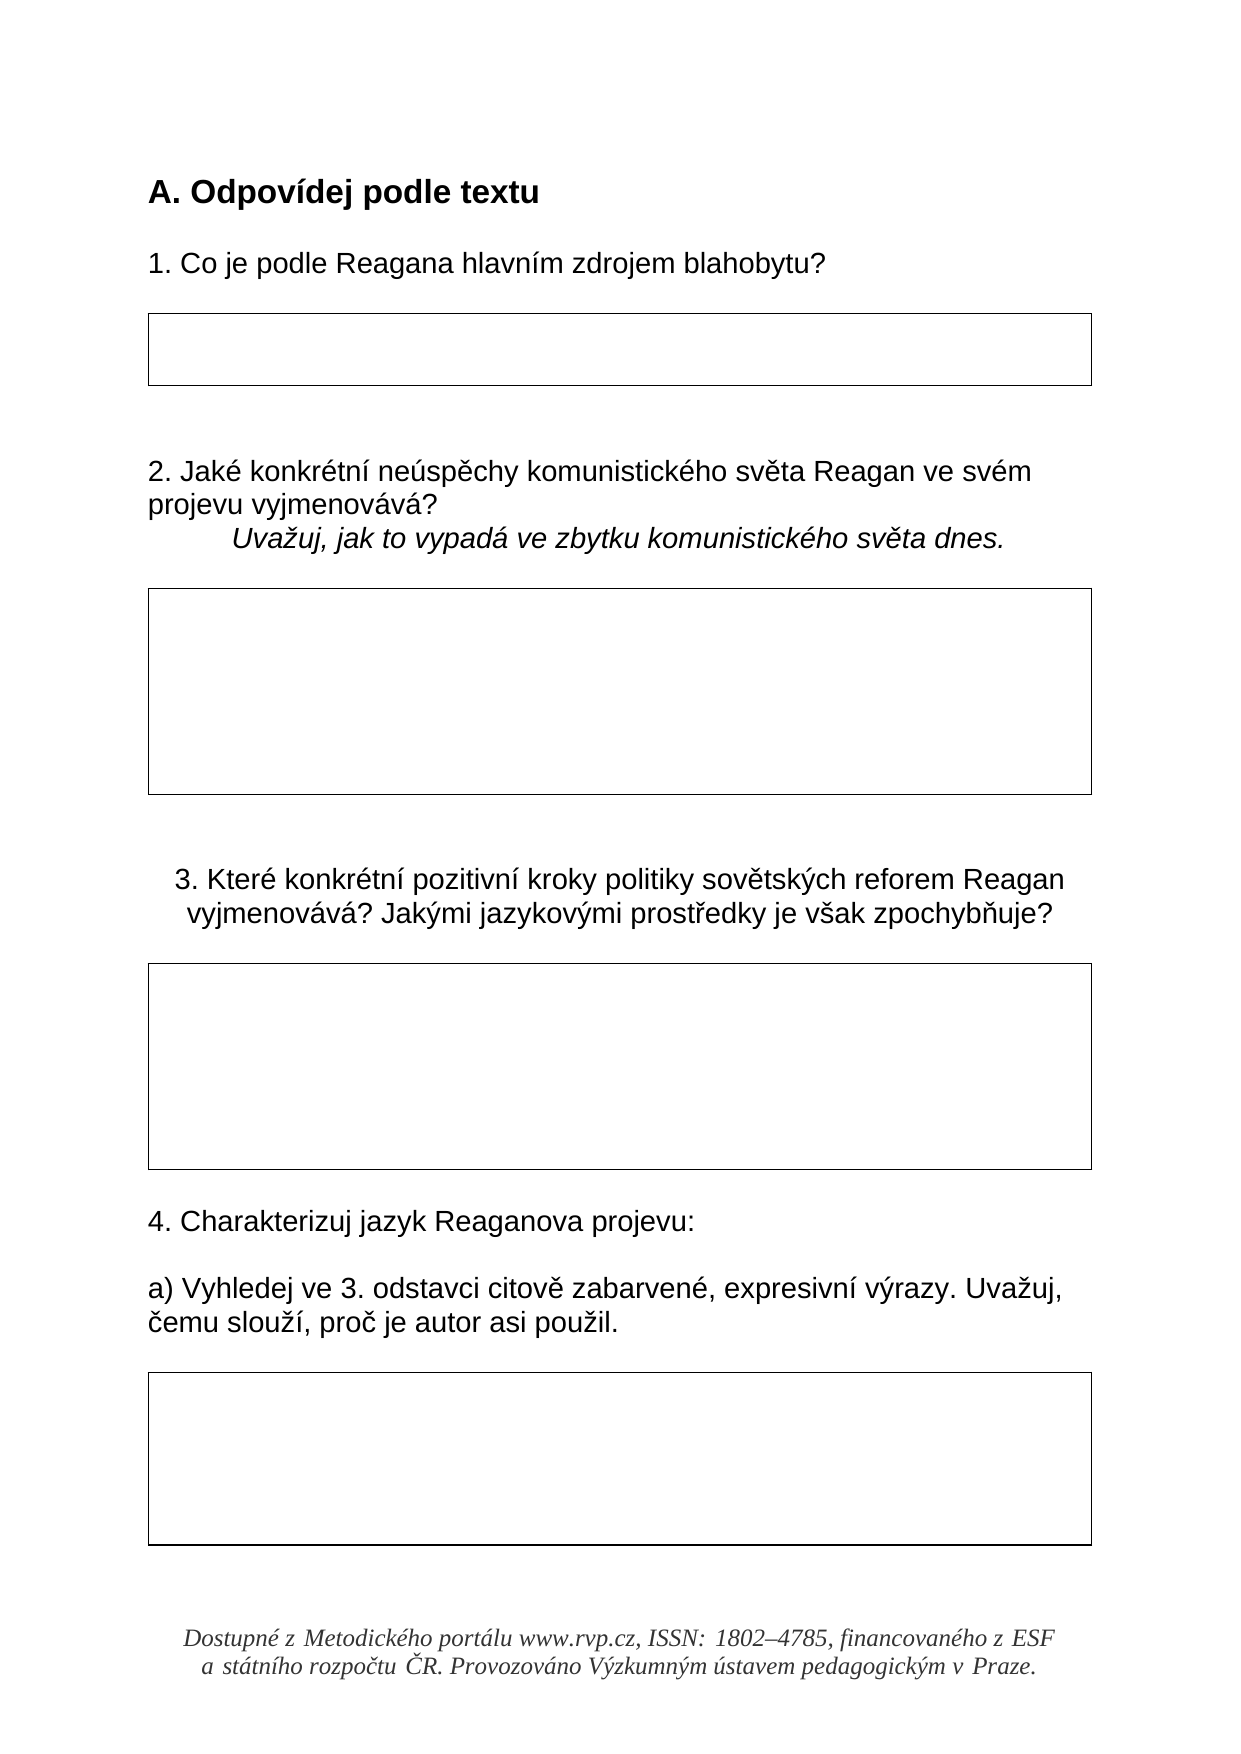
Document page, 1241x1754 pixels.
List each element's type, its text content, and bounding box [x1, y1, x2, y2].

text Uvažuj, jak to vypadá ve zbytku komunistického světa dnes. [148, 521, 1092, 554]
text a) Vyhledej ve 3. odstavci citově zabarvené, expresivní výrazy. Uvažuj, čemu slouží, proč je autor asi použil. [148, 1271, 1092, 1338]
text 1. Co je podle Reagana hlavním zdrojem blahobytu? [148, 246, 1092, 279]
text 2. Jaké konkrétní neúspěchy komunistického světa Reagan ve svém projevu vyjmenovává? [148, 453, 1092, 521]
text 4. Charakterizuj jazyk Reaganova projevu: [148, 1204, 1092, 1237]
subtitle A. Odpovídej podle textu [148, 173, 1092, 211]
text 3. Které konkrétní pozitivní kroky politiky sovětských reforem Reagan vyjmenovává? Jakými jazykovými prostředky je však zpochybňuje? [148, 862, 1092, 929]
